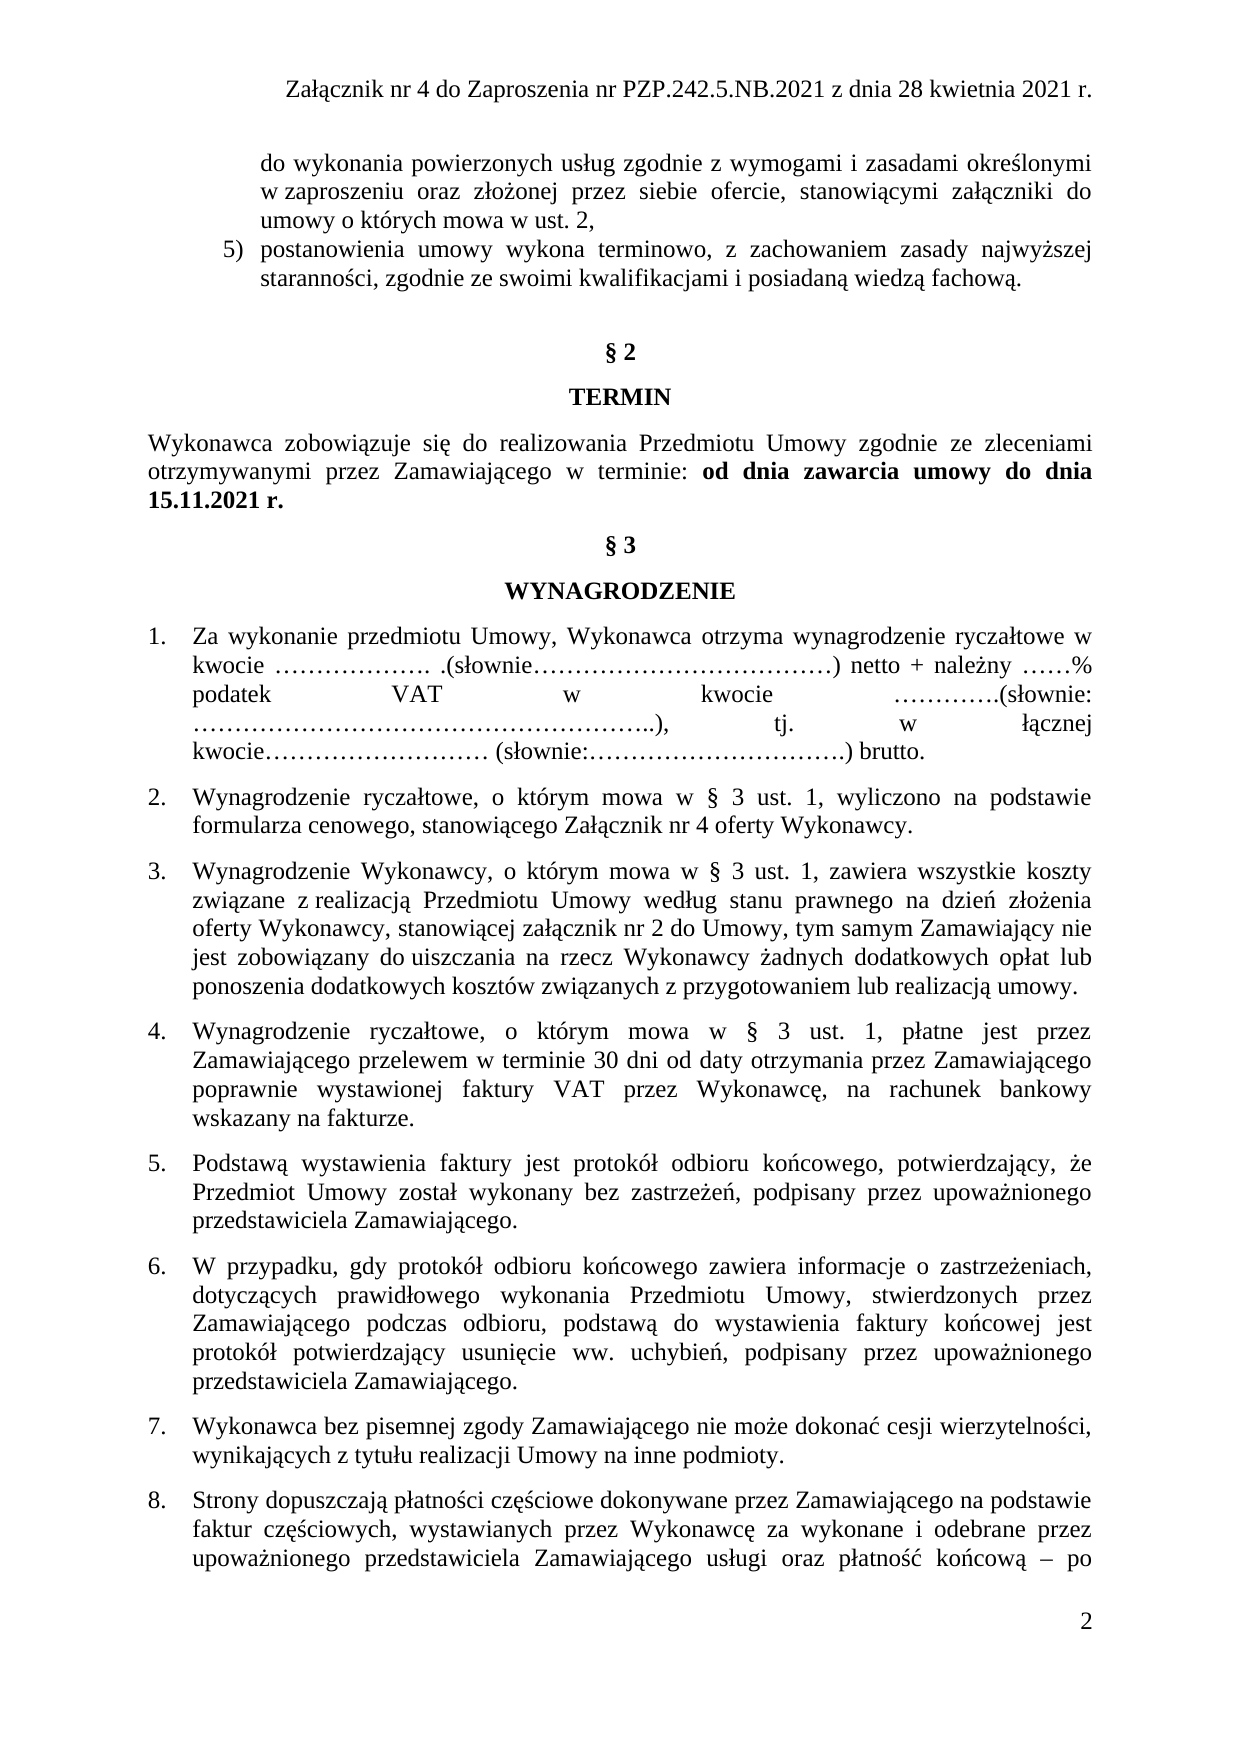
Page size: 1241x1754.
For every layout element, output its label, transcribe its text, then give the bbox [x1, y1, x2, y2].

list W przypadku, gdy protokół odbioru końcowego zawiera informacje o zastrzeżeniach, dotyczących prawidłowego wykonania Przedmiotu Umowy, stwierdzonych przez Zamawiającego podczas odbioru, podstawą do wystawienia faktury końcowej jest protokół potwierdzający usunięcie ww. uchybień, podpisany przez upoważnionego przedstawiciela Zamawiającego. [148, 1251, 1093, 1395]
list Wykonawca bez pisemnej zgody Zamawiającego nie może dokonać cesji wierzytelności, wynikających z tytułu realizacji Umowy na inne podmioty. [148, 1411, 1093, 1469]
text TERMIN [148, 382, 1093, 411]
text § 3 [148, 531, 1093, 559]
list Strony dopuszczają płatności częściowe dokonywane przez Zamawiającego na podstawie faktur częściowych, wystawianych przez Wykonawcę za wykonane i odebrane przez upoważnionego przedstawiciela Zamawiającego usługi oraz płatność końcową – po [148, 1486, 1093, 1572]
text WYNAGRODZENIE [148, 576, 1093, 605]
list Wynagrodzenie Wykonawcy, o którym mowa w § 3 ust. 1, zawiera wszystkie koszty związane z realizacją Przedmiotu Umowy według stanu prawnego na dzień złożenia oferty Wykonawcy, stanowiącej załącznik nr 2 do Umowy, tym samym Zamawiający nie jest zobowiązany do uiszczania na rzecz Wykonawcy żadnych dodatkowych opłat lub ponoszenia dodatkowych kosztów związanych z przygotowaniem lub realizacją umowy. [148, 856, 1093, 1000]
list postanowienia umowy wykona terminowo, z zachowaniem zasady najwyższej staranności, zgodnie ze swoimi kwalifikacjami i posiadaną wiedzą fachową. [223, 234, 1093, 291]
text Wykonawca zobowiązuje się do realizowania Przedmiotu Umowy zgodnie ze zleceniami otrzymywanymi przez Zamawiającego w terminie: od dnia zawarcia umowy do dnia 15.11.2021 r. [148, 428, 1093, 514]
list Wynagrodzenie ryczałtowe, o którym mowa w § 3 ust. 1, wyliczono na podstawie formularza cenowego, stanowiącego Załącznik nr 4 oferty Wykonawcy. [148, 782, 1093, 839]
list do wykonania powierzonych usług zgodnie z wymogami i zasadami określonymi w zaproszeniu oraz złożonej przez siebie ofercie, stanowiącymi załączniki do umowy o których mowa w ust. 2, [223, 148, 1093, 234]
list Za wykonanie przedmiotu Umowy, Wykonawca otrzyma wynagrodzenie ryczałtowe w kwocie ………………. .(słownie………………………………) netto + należny ……% podatek VAT w kwocie ………….(słownie:………………………………………………..), tj. w łącznej kwocie……………………… (słownie:………………………….) brutto. [148, 621, 1093, 765]
text § 2 [148, 337, 1093, 366]
list Wynagrodzenie ryczałtowe, o którym mowa w § 3 ust. 1, płatne jest przez Zamawiającego przelewem w terminie 30 dni od daty otrzymania przez Zamawiającego poprawnie wystawionej faktury VAT przez Wykonawcę, na rachunek bankowy wskazany na fakturze. [148, 1016, 1093, 1131]
list Podstawą wystawienia faktury jest protokół odbioru końcowego, potwierdzający, że Przedmiot Umowy został wykonany bez zastrzeżeń, podpisany przez upoważnionego przedstawiciela Zamawiającego. [148, 1148, 1093, 1234]
